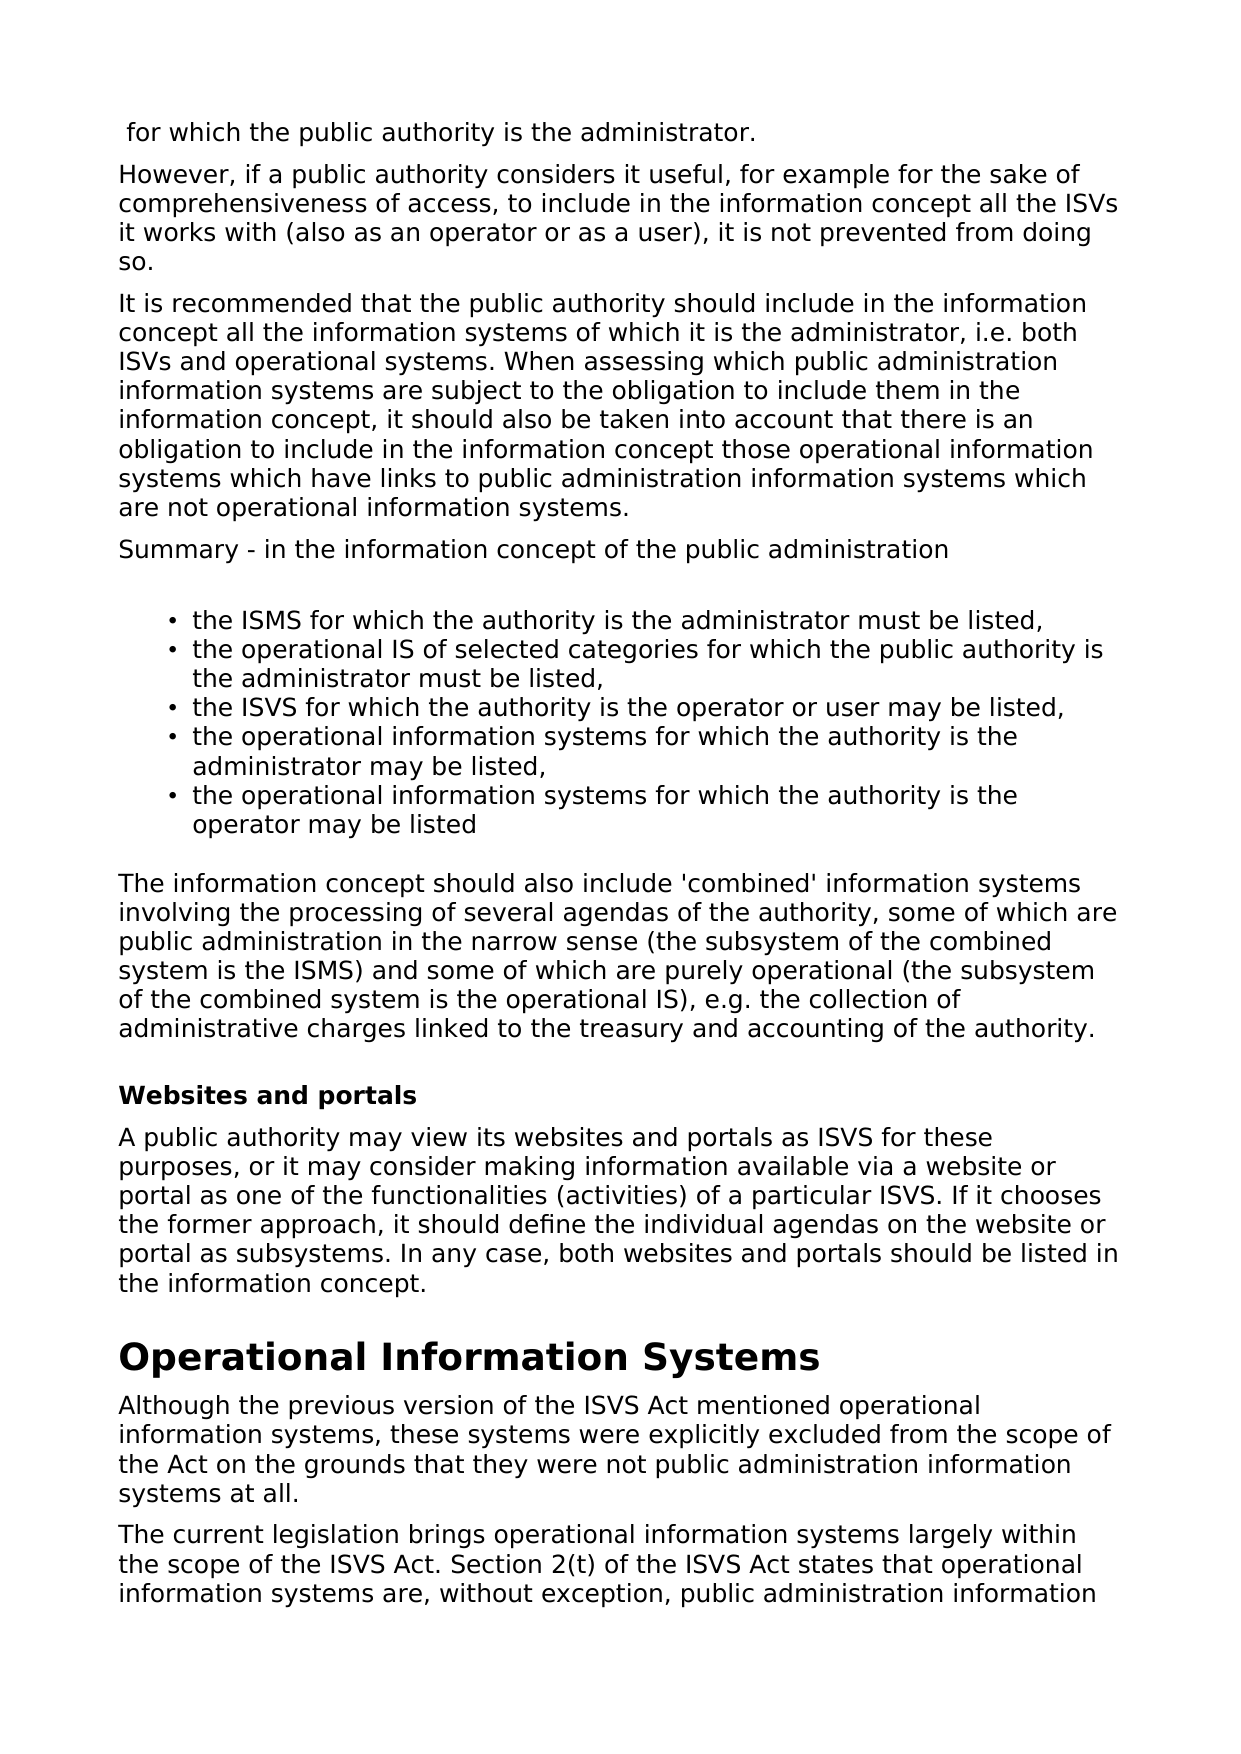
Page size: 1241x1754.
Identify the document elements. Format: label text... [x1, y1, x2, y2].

text A public authority may view its websites and portals as ISVS for these purposes, or it may consider making information available via a website or portal as one of the functionalities (activities) of a particular ISVS. If it chooses the former approach, it should define the individual agendas on the website or portal as subsystems. In any case, both websites and portals should be listed in the information concept. [118, 1123, 1122, 1298]
list the operational information systems for which the authority is the operator may be listed [177, 781, 1122, 839]
subtitle Websites and portals [118, 1081, 1122, 1110]
text Summary - in the information concept of the public administration [118, 535, 1122, 564]
list the operational information systems for which the authority is the administrator may be listed, [177, 723, 1122, 781]
text The information concept should also include 'combined' information systems involving the processing of several agendas of the authority, some of which are public administration in the narrow sense (the subsystem of the combined system is the ISMS) and some of which are purely operational (the subsystem of the combined system is the operational IS), e.g. the collection of administrative charges linked to the treasury and accounting of the authority. [118, 869, 1122, 1044]
list the ISVS for which the authority is the operator or user may be listed, [177, 693, 1122, 723]
text The current legislation brings operational information systems largely within the scope of the ISVS Act. Section 2(t) of the ISVS Act states that operational information systems are, without exception, public administration information [118, 1521, 1122, 1608]
text Although the previous version of the ISVS Act mentioned operational information systems, these systems were explicitly excluded from the scope of the Act on the grounds that they were not public administration information systems at all. [118, 1392, 1122, 1508]
text However, if a public authority considers it useful, for example for the sake of comprehensiveness of access, to include in the information concept all the ISVs it works with (also as an operator or as a user), it is not prevented from doing so. [118, 160, 1122, 276]
list the ISMS for which the authority is the administrator must be listed, [177, 606, 1122, 635]
text It is recommended that the public authority should include in the information concept all the information systems of which it is the administrator, i.e. both ISVs and operational systems. When assessing which public administration information systems are subject to the obligation to include them in the information concept, it should also be taken into account that there is an obligation to include in the information concept those operational information systems which have links to public administration information systems which are not operational information systems. [118, 289, 1122, 522]
subtitle Operational Information Systems [118, 1335, 1122, 1379]
text for which the public authority is the administrator. [118, 118, 1122, 147]
list the operational IS of selected categories for which the public authority is the administrator must be listed, [177, 635, 1122, 693]
